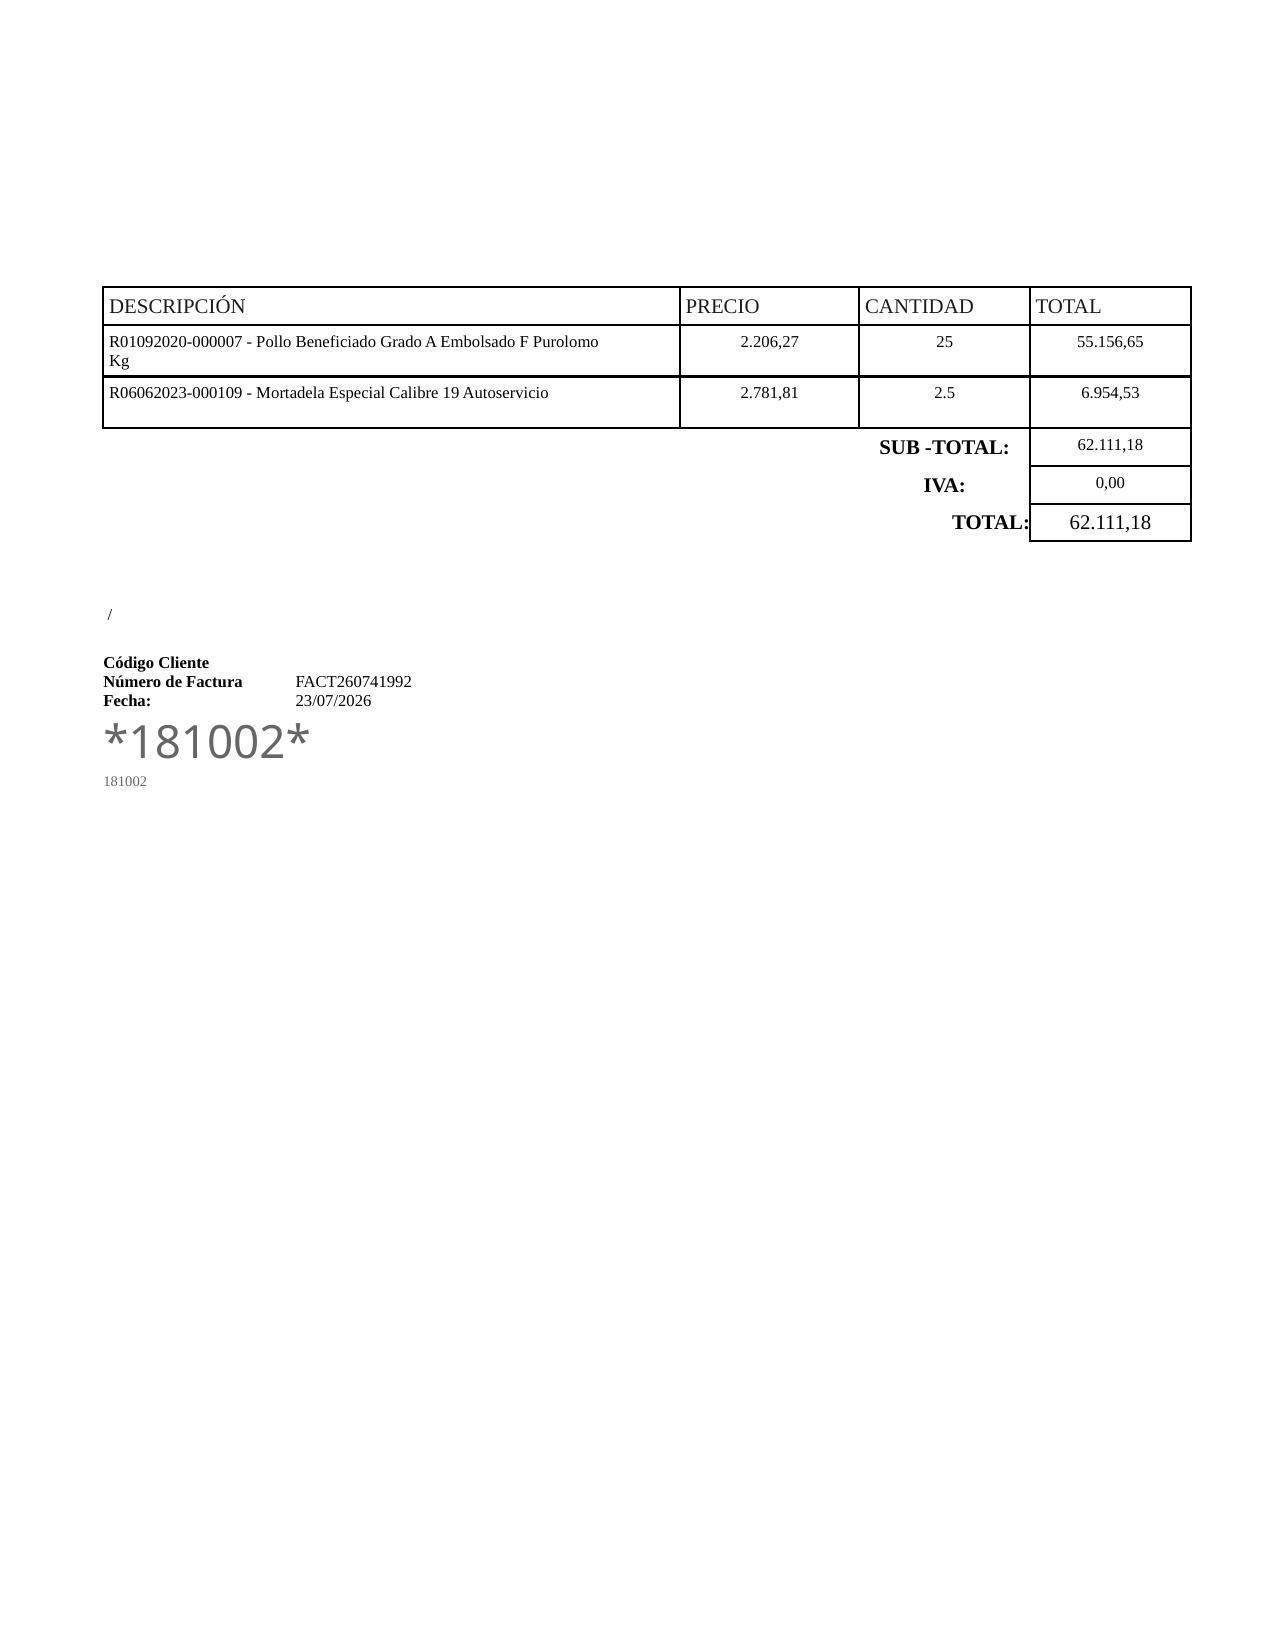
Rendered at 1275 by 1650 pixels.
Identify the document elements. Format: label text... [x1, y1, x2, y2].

table_header Código Cliente [103, 653, 295, 672]
table_cell [103, 585, 858, 604]
table_cell TOTAL: [859, 503, 1029, 540]
table_header [295, 653, 517, 672]
table_header [103, 542, 858, 566]
table_header DESCRIPCIÓN [104, 288, 679, 323]
table_cell 2.781,81 [681, 378, 858, 427]
table_cell SUB -TOTAL: [859, 429, 1029, 465]
table_cell Número de Factura [103, 672, 295, 691]
table_cell [103, 429, 859, 540]
table_cell 62.111,18 [1031, 505, 1190, 540]
table_cell FACT260741992 [295, 672, 517, 691]
table_cell 2.206,27 [681, 326, 858, 375]
text *181002* [103, 710, 1137, 772]
table_cell R01092020-000007 - Pollo Beneficiado Grado A Embolsado F Purolomo Kg [104, 326, 679, 375]
table_cell 25 [860, 326, 1029, 375]
table_cell 55.156,65 [1031, 326, 1190, 375]
table_cell / [103, 605, 858, 624]
table_cell 23/07/2026 [295, 691, 517, 710]
table_cell 0,00 [1031, 467, 1190, 502]
table_cell IVA: [859, 465, 1029, 502]
table_header PRECIO [681, 288, 858, 323]
table_cell [103, 566, 858, 585]
text 181002 [103, 772, 1137, 789]
table_cell R06062023-000109 - Mortadela Especial Calibre 19 Autoservicio [104, 378, 679, 427]
table_header TOTAL [1031, 288, 1190, 323]
table_cell Fecha: [103, 691, 295, 710]
table_cell 62.111,18 [1031, 429, 1190, 465]
table_cell 6.954,53 [1031, 378, 1190, 427]
table_cell 2.5 [860, 378, 1029, 427]
table_header CANTIDAD [860, 288, 1029, 323]
